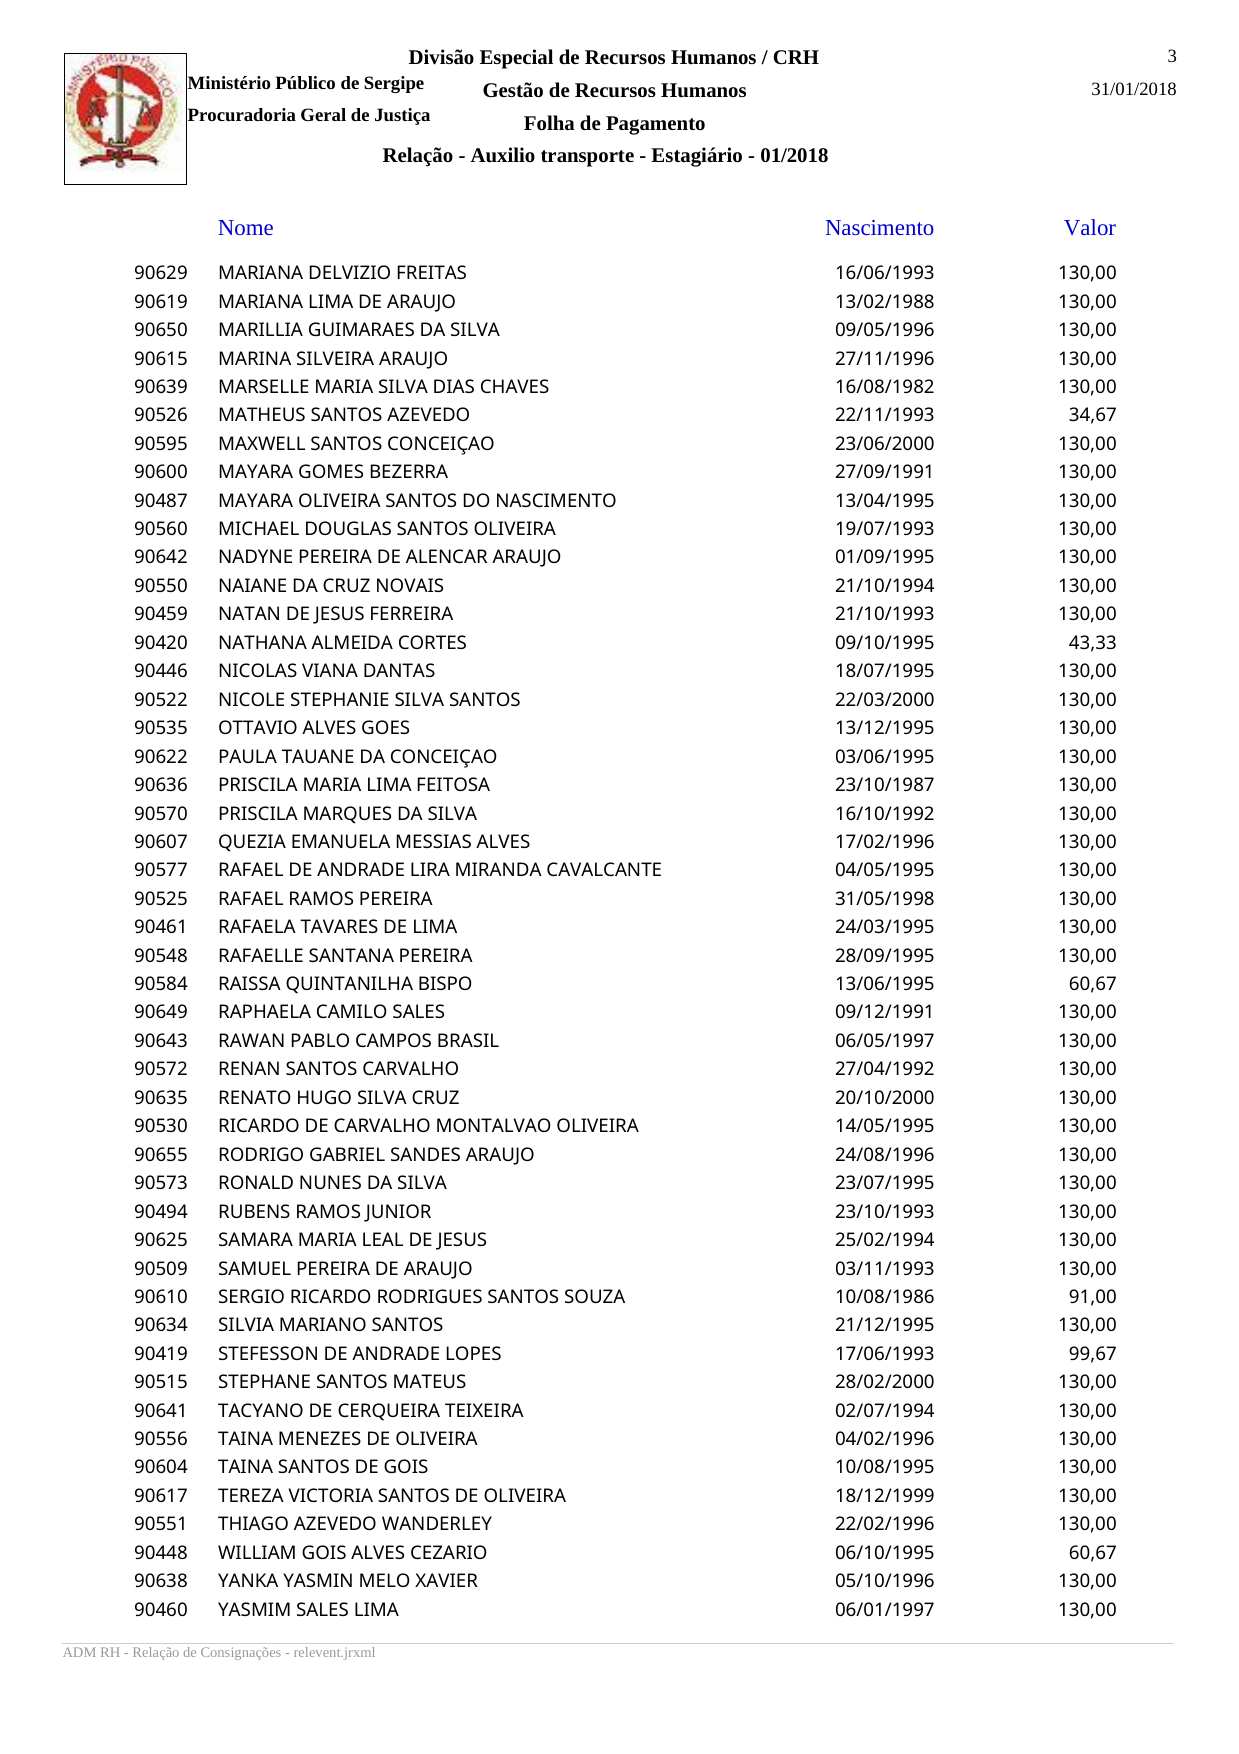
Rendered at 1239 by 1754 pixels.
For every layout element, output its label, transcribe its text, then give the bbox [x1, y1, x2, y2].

table_cell [781, 1397, 790, 1424]
table_cell [188, 1170, 218, 1196]
table_cell [188, 914, 218, 941]
table_cell [781, 544, 790, 571]
table_cell 90641 [65, 1397, 187, 1424]
table_cell [934, 215, 964, 241]
table_cell 03/11/1993 [790, 1255, 934, 1282]
table_cell [934, 1369, 965, 1396]
table_cell [188, 215, 218, 241]
table_cell [188, 402, 218, 429]
table_cell 90487 [65, 487, 187, 514]
table_cell [0, 1340, 64, 1367]
table_cell 90535 [65, 715, 187, 741]
table_cell [1116, 1113, 1239, 1139]
table_cell 13/12/1995 [790, 715, 934, 741]
table_cell [1116, 288, 1239, 315]
table_cell 43,33 [965, 629, 1116, 656]
table_cell [781, 1027, 790, 1054]
table_cell 90629 [65, 260, 187, 286]
table_cell [1116, 1255, 1239, 1282]
table_header [0, 0, 1239, 45]
table_cell [0, 373, 64, 400]
table_cell [1116, 686, 1239, 713]
table_cell [188, 1226, 218, 1253]
table_cell 130,00 [965, 686, 1116, 713]
table_cell [781, 288, 790, 315]
table_cell [0, 1255, 64, 1282]
table_cell [1177, 179, 1239, 213]
table_cell 130,00 [965, 942, 1116, 969]
table_cell [780, 72, 1040, 78]
table_cell [934, 288, 965, 315]
table_cell SILVIA MARIANO SANTOS [218, 1312, 781, 1339]
table_cell 130,00 [965, 373, 1116, 400]
table_cell [0, 1596, 64, 1623]
table_cell [781, 1596, 790, 1623]
table_cell 03/06/1995 [790, 743, 934, 770]
table_cell 06/05/1997 [790, 1027, 934, 1054]
table_cell [1177, 70, 1239, 76]
table_cell 60,67 [965, 1539, 1116, 1566]
table_cell 04/02/1996 [790, 1425, 934, 1452]
table_cell [0, 345, 64, 372]
table_cell [188, 771, 218, 798]
table_cell 90494 [65, 1198, 187, 1225]
table_cell 130,00 [965, 715, 1116, 741]
table_cell [188, 1312, 218, 1339]
table_cell 09/05/1996 [790, 316, 934, 343]
table_cell [1177, 54, 1239, 70]
table_cell 20/10/2000 [790, 1084, 934, 1111]
table_cell [1116, 1141, 1239, 1168]
table_cell [0, 76, 64, 99]
table_cell [0, 686, 64, 713]
table_cell TAINA MENEZES DE OLIVEIRA [218, 1425, 781, 1452]
table_cell [934, 800, 965, 827]
table_cell 90634 [65, 1312, 187, 1339]
table_cell [934, 1226, 965, 1253]
table_cell [0, 1170, 64, 1196]
table_cell Nome [218, 215, 372, 241]
table_cell 21/10/1994 [790, 572, 934, 599]
table_cell 130,00 [965, 430, 1116, 457]
table_cell [0, 999, 64, 1026]
table_cell [1116, 800, 1239, 827]
table_cell [0, 800, 64, 827]
table_cell [781, 1170, 790, 1196]
table_header [1040, 72, 1177, 78]
table_cell 18/07/1995 [790, 658, 934, 684]
table_cell [1177, 102, 1239, 108]
table_cell [934, 373, 965, 400]
table_cell [1116, 1084, 1239, 1111]
table_cell [934, 1482, 965, 1509]
table_header Divisão Especial de Recursos Humanos / CRH [188, 45, 1040, 72]
table_cell [781, 885, 790, 912]
table_cell [1116, 1482, 1239, 1509]
table_cell 130,00 [965, 1084, 1116, 1111]
table_cell SAMUEL PEREIRA DE ARAUJO [218, 1255, 781, 1282]
table_cell [934, 1255, 965, 1282]
table_cell STEPHANE SANTOS MATEUS [218, 1369, 781, 1396]
table_cell 130,00 [965, 288, 1116, 315]
table_cell [0, 102, 64, 108]
table_cell [188, 1596, 218, 1623]
table_cell [934, 601, 965, 628]
table_cell 27/09/1991 [790, 459, 934, 486]
table_cell [0, 213, 64, 219]
table_cell RAFAEL RAMOS PEREIRA [218, 885, 781, 912]
table_cell 130,00 [965, 601, 1116, 628]
table_cell 130,00 [965, 885, 1116, 912]
table_cell 10/08/1995 [790, 1454, 934, 1481]
table_cell [781, 1340, 790, 1367]
table_cell 16/08/1982 [790, 373, 934, 400]
table_cell [188, 316, 218, 343]
table_cell 90617 [65, 1482, 187, 1509]
table_cell SAMARA MARIA LEAL DE JESUS [218, 1226, 781, 1253]
table_cell 09/12/1991 [790, 999, 934, 1026]
table_cell 130,00 [965, 487, 1116, 514]
table_cell [188, 1454, 218, 1481]
table_cell [188, 1027, 218, 1054]
table_cell 90446 [65, 658, 187, 684]
table_cell [0, 828, 64, 855]
table_cell [781, 1482, 790, 1509]
table_cell RAISSA QUINTANILHA BISPO [218, 970, 781, 997]
table_cell 09/10/1995 [790, 629, 934, 656]
table_cell [188, 800, 218, 827]
table_cell [781, 914, 790, 941]
table_cell 90635 [65, 1084, 187, 1111]
table_cell [1177, 108, 1239, 131]
table_cell 130,00 [965, 1141, 1116, 1168]
table_cell 130,00 [965, 914, 1116, 941]
table_cell [1116, 857, 1239, 884]
table_cell [781, 942, 790, 969]
table_cell MARSELLE MARIA SILVA DIAS CHAVES [218, 373, 781, 400]
table_cell [0, 743, 64, 770]
table_cell MAXWELL SANTOS CONCEIÇAO [218, 430, 781, 457]
table_cell [781, 402, 790, 429]
table_cell [934, 857, 965, 884]
table_cell [781, 1198, 790, 1225]
table_cell 22/11/1993 [790, 402, 934, 429]
table_cell [0, 914, 64, 941]
table_cell [934, 715, 965, 741]
table_cell [0, 219, 64, 241]
table_cell PRISCILA MARIA LIMA FEITOSA [218, 771, 781, 798]
table_cell [188, 1511, 218, 1538]
table_cell [1177, 76, 1239, 99]
table_cell [781, 828, 790, 855]
table_cell Nascimento [780, 215, 934, 241]
table_cell 130,00 [965, 771, 1116, 798]
table_cell [934, 1539, 965, 1566]
table_cell [188, 373, 218, 400]
table_cell 90573 [65, 1170, 187, 1196]
table_cell 130,00 [965, 857, 1116, 884]
table_cell YASMIM SALES LIMA [218, 1596, 781, 1623]
table_cell PAULA TAUANE DA CONCEIÇAO [218, 743, 781, 770]
table_cell [0, 241, 1239, 259]
table_cell [1116, 1425, 1239, 1452]
table_cell [188, 132, 449, 141]
table_cell [188, 345, 218, 372]
table_cell [781, 1425, 790, 1452]
table_cell [1116, 715, 1239, 741]
table_cell [1116, 1170, 1239, 1196]
table_cell RENAN SANTOS CARVALHO [218, 1056, 781, 1083]
table_cell 130,00 [965, 316, 1116, 343]
table_cell [188, 459, 218, 486]
table_cell [934, 828, 965, 855]
table_cell [0, 1425, 64, 1452]
table_cell 130,00 [965, 1425, 1116, 1452]
table_cell [934, 1170, 965, 1196]
table_cell [934, 544, 965, 571]
table_cell [1116, 743, 1239, 770]
table_cell [0, 1539, 64, 1566]
table_cell [0, 1511, 64, 1538]
table_cell [934, 1397, 965, 1424]
table_cell YANKA YASMIN MELO XAVIER [218, 1568, 781, 1594]
table_cell [188, 1568, 218, 1594]
table_cell [781, 1056, 790, 1083]
table_cell [0, 629, 64, 656]
table_cell 19/07/1993 [790, 515, 934, 542]
table_cell [1177, 131, 1239, 139]
table_cell [1177, 141, 1239, 178]
table_cell 02/07/1994 [790, 1397, 934, 1424]
table_cell [0, 179, 64, 213]
table_cell NICOLE STEPHANIE SILVA SANTOS [218, 686, 781, 713]
table_cell [0, 1084, 64, 1111]
table_cell NICOLAS VIANA DANTAS [218, 658, 781, 684]
table_cell [0, 1643, 62, 1666]
table_cell [781, 1454, 790, 1481]
table_cell [0, 1027, 64, 1054]
table_cell 130,00 [965, 658, 1116, 684]
table_cell [0, 942, 64, 969]
table_cell [781, 1255, 790, 1282]
table_cell MAYARA GOMES BEZERRA [218, 459, 781, 486]
table_cell [0, 885, 64, 912]
table_cell 90600 [65, 459, 187, 486]
table_cell [188, 1539, 218, 1566]
table_cell 23/07/1995 [790, 1170, 934, 1196]
table_cell [0, 572, 64, 599]
table_cell RAFAEL DE ANDRADE LIRA MIRANDA CAVALCANTE [218, 857, 781, 884]
table_cell MARILLIA GUIMARAES DA SILVA [218, 316, 781, 343]
table_cell [0, 515, 64, 542]
table_cell 14/05/1995 [790, 1113, 934, 1139]
table_cell 90509 [65, 1255, 187, 1282]
table_cell MAYARA OLIVEIRA SANTOS DO NASCIMENTO [218, 487, 781, 514]
table_cell RONALD NUNES DA SILVA [218, 1170, 781, 1196]
table_cell [934, 999, 965, 1026]
table_cell 90610 [65, 1283, 187, 1310]
table_cell [934, 1312, 965, 1339]
table_cell [0, 108, 64, 131]
table_cell RUBENS RAMOS JUNIOR [218, 1198, 781, 1225]
table_cell [934, 1113, 965, 1139]
table_cell 90556 [65, 1425, 187, 1452]
table_cell [0, 1623, 1239, 1642]
table_cell 22/02/1996 [790, 1511, 934, 1538]
table_cell [0, 1397, 64, 1424]
table_cell [188, 970, 218, 997]
table_cell [188, 1084, 218, 1111]
table_cell 13/04/1995 [790, 487, 934, 514]
table_cell 17/02/1996 [790, 828, 934, 855]
table_cell 130,00 [965, 1369, 1116, 1396]
table_cell [0, 430, 64, 457]
table_cell TEREZA VICTORIA SANTOS DE OLIVEIRA [218, 1482, 781, 1509]
table_cell RENATO HUGO SILVA CRUZ [218, 1084, 781, 1111]
table_cell [1116, 316, 1239, 343]
table_cell [1116, 1226, 1239, 1253]
table_cell [0, 141, 64, 178]
table_cell [934, 1425, 965, 1452]
table_cell [781, 771, 790, 798]
table_cell 16/10/1992 [790, 800, 934, 827]
table_cell [188, 1340, 218, 1367]
table_cell [781, 487, 790, 514]
table_cell [781, 857, 790, 884]
table_cell [934, 1511, 965, 1538]
table_cell 130,00 [965, 1198, 1116, 1225]
table_cell MARINA SILVEIRA ARAUJO [218, 345, 781, 372]
table_cell [1116, 515, 1239, 542]
table_cell 10/08/1986 [790, 1283, 934, 1310]
table_cell [188, 1255, 218, 1282]
table_cell 60,67 [965, 970, 1116, 997]
table_cell PRISCILA MARQUES DA SILVA [218, 800, 781, 827]
table_cell [188, 544, 218, 571]
table_cell THIAGO AZEVEDO WANDERLEY [218, 1511, 781, 1538]
table_cell [934, 1454, 965, 1481]
table_cell [0, 544, 64, 571]
table_cell [188, 885, 218, 912]
table_header [1040, 45, 1058, 72]
table_cell [781, 658, 790, 684]
table_cell [1116, 373, 1239, 400]
table_cell 31/05/1998 [790, 885, 934, 912]
table_cell [934, 1568, 965, 1594]
table_cell MARIANA DELVIZIO FREITAS [218, 260, 781, 286]
table_cell 130,00 [965, 515, 1116, 542]
table_cell 31/01/2018 [1040, 78, 1177, 111]
table_cell [1116, 1511, 1239, 1538]
table_cell [934, 629, 965, 656]
table_cell [1116, 1539, 1239, 1566]
table_cell [188, 515, 218, 542]
table_cell [934, 743, 965, 770]
table_cell 23/10/1987 [790, 771, 934, 798]
table_cell 130,00 [965, 1226, 1116, 1253]
table_cell 130,00 [965, 544, 1116, 571]
table_cell [0, 459, 64, 486]
table_cell 130,00 [965, 1454, 1116, 1481]
table_cell 90650 [65, 316, 187, 343]
table_cell [934, 1596, 965, 1623]
table_cell 90515 [65, 1369, 187, 1396]
table_cell 130,00 [965, 1312, 1116, 1339]
table_cell NAIANE DA CRUZ NOVAIS [218, 572, 781, 599]
table_cell 91,00 [965, 1283, 1116, 1310]
table_cell [934, 572, 965, 599]
table_cell [781, 430, 790, 457]
table_cell 130,00 [965, 459, 1116, 486]
table_cell 06/10/1995 [790, 1539, 934, 1566]
table_cell 90595 [65, 430, 187, 457]
table_cell 13/06/1995 [790, 970, 934, 997]
table_cell [0, 1482, 64, 1509]
table_cell 23/10/1993 [790, 1198, 934, 1225]
table_cell [781, 970, 790, 997]
table_cell Relação - Auxilio transporte - Estagiário - 01/2018 [195, 143, 1016, 180]
table_cell [781, 1084, 790, 1111]
table_cell [188, 1198, 218, 1225]
table_cell 90636 [65, 771, 187, 798]
table_cell 90460 [65, 1596, 187, 1623]
table_cell [1116, 459, 1239, 486]
table_cell 90622 [65, 743, 187, 770]
table_cell 23/06/2000 [790, 430, 934, 457]
table_cell 21/12/1995 [790, 1312, 934, 1339]
table_cell [934, 942, 965, 969]
table_cell 130,00 [965, 1482, 1116, 1509]
table_cell [1116, 1312, 1239, 1339]
table_cell [1116, 942, 1239, 969]
table_cell [188, 942, 218, 969]
table_cell [1116, 260, 1239, 286]
table_cell 27/11/1996 [790, 345, 934, 372]
table_cell [781, 373, 790, 400]
table_cell [65, 223, 187, 241]
table_cell [781, 1113, 790, 1139]
table_cell 04/05/1995 [790, 857, 934, 884]
table_cell [781, 1539, 790, 1566]
table_cell MARIANA LIMA DE ARAUJO [218, 288, 781, 315]
table_cell [1116, 658, 1239, 684]
table_cell 90619 [65, 288, 187, 315]
table_cell [781, 1141, 790, 1168]
table_cell [188, 1425, 218, 1452]
table_cell 13/02/1988 [790, 288, 934, 315]
table_cell [0, 1369, 64, 1396]
table_cell [781, 686, 790, 713]
table_cell [781, 1312, 790, 1339]
picture [65, 54, 186, 184]
table_cell 90572 [65, 1056, 187, 1083]
table_cell [0, 970, 64, 997]
table_cell 90551 [65, 1511, 187, 1538]
table_cell [188, 857, 218, 884]
table_cell [0, 1283, 64, 1310]
table_cell SERGIO RICARDO RODRIGUES SANTOS SOUZA [218, 1283, 781, 1310]
table_cell 90649 [65, 999, 187, 1026]
table_cell [0, 1198, 64, 1225]
table_cell [781, 715, 790, 741]
table_cell 90522 [65, 686, 187, 713]
table_cell [1116, 914, 1239, 941]
table_cell 130,00 [965, 1113, 1116, 1139]
table_cell 90530 [65, 1113, 187, 1139]
table_cell [0, 1568, 64, 1594]
table_cell [188, 1283, 218, 1310]
table_cell 24/08/1996 [790, 1141, 934, 1168]
table_cell [781, 629, 790, 656]
table_header 3 [1058, 45, 1177, 72]
table_cell [188, 743, 218, 770]
table_cell 130,00 [965, 999, 1116, 1026]
table_cell 90448 [65, 1539, 187, 1566]
table_cell [934, 1141, 965, 1168]
table_cell 25/02/1994 [790, 1226, 934, 1253]
table_cell 99,67 [965, 1340, 1116, 1367]
table_cell [934, 459, 965, 486]
table_cell 130,00 [965, 260, 1116, 286]
table_cell [0, 1113, 64, 1139]
table_cell [934, 1056, 965, 1083]
table_cell [0, 45, 64, 54]
table_header [65, 45, 187, 53]
table_cell [188, 1113, 218, 1139]
table_cell [781, 1511, 790, 1538]
table_cell WILLIAM GOIS ALVES CEZARIO [218, 1539, 781, 1566]
table_cell 130,00 [965, 1170, 1116, 1196]
table_cell 90638 [65, 1568, 187, 1594]
table_cell [188, 430, 218, 457]
table_cell NADYNE PEREIRA DE ALENCAR ARAUJO [218, 544, 781, 571]
table_cell [780, 78, 1040, 101]
table_cell [0, 288, 64, 315]
table_cell [0, 1312, 64, 1339]
table_cell [781, 260, 790, 286]
table_cell 90548 [65, 942, 187, 969]
table_cell [188, 143, 195, 180]
table_cell [188, 658, 218, 684]
table_cell [0, 70, 64, 76]
table_header Ministério Público de Sergipe [188, 72, 449, 101]
table_cell [1116, 430, 1239, 457]
table_cell [0, 1226, 64, 1253]
table_cell [1116, 544, 1239, 571]
table_cell 06/01/1997 [790, 1596, 934, 1623]
table_cell 27/04/1992 [790, 1056, 934, 1083]
table_cell [934, 515, 965, 542]
table_cell [188, 1397, 218, 1424]
table_cell [188, 629, 218, 656]
table_cell [934, 970, 965, 997]
table_cell [1040, 111, 1177, 141]
table_cell [0, 601, 64, 628]
table_cell [1116, 1454, 1239, 1481]
table_cell 90577 [65, 857, 187, 884]
table_cell [934, 771, 965, 798]
table_cell 90615 [65, 345, 187, 372]
table_cell [188, 828, 218, 855]
table_cell OTTAVIO ALVES GOES [218, 715, 781, 741]
table_cell [934, 345, 965, 372]
table_cell [1116, 487, 1239, 514]
table_cell 90461 [65, 914, 187, 941]
table_cell STEFESSON DE ANDRADE LOPES [218, 1340, 781, 1367]
table_cell 90607 [65, 828, 187, 855]
table_cell NATHANA ALMEIDA CORTES [218, 629, 781, 656]
table_cell MICHAEL DOUGLAS SANTOS OLIVEIRA [218, 515, 781, 542]
table_cell [0, 1141, 64, 1168]
table_cell Folha de Pagamento [450, 111, 779, 141]
table_cell [1116, 828, 1239, 855]
table_cell [781, 601, 790, 628]
table_cell 130,00 [965, 1568, 1116, 1594]
table_cell RAWAN PABLO CAMPOS BRASIL [218, 1027, 781, 1054]
table_cell [934, 402, 965, 429]
table_cell [188, 180, 1177, 214]
table_cell RAFAELA TAVARES DE LIMA [218, 914, 781, 941]
table_cell MATHEUS SANTOS AZEVEDO [218, 402, 781, 429]
table_cell [934, 487, 965, 514]
table_cell [0, 715, 64, 741]
table_cell [781, 515, 790, 542]
table_cell [188, 1056, 218, 1083]
table_cell [934, 686, 965, 713]
table_cell [781, 1283, 790, 1310]
table_cell [188, 999, 218, 1026]
table_cell 16/06/1993 [790, 260, 934, 286]
table_cell 22/03/2000 [790, 686, 934, 713]
table_cell [1116, 402, 1239, 429]
table_cell [0, 1056, 64, 1083]
table_cell [781, 459, 790, 486]
table_cell [188, 260, 218, 286]
table_cell 90459 [65, 601, 187, 628]
table_cell [1016, 143, 1177, 180]
table_cell QUEZIA EMANUELA MESSIAS ALVES [218, 828, 781, 855]
table_cell [780, 104, 1040, 109]
table_cell [0, 487, 64, 514]
table_cell [188, 487, 218, 514]
table_cell [1116, 572, 1239, 599]
table_cell 90525 [65, 885, 187, 912]
table_cell [1116, 970, 1239, 997]
table_cell TAINA SANTOS DE GOIS [218, 1454, 781, 1481]
table_cell [1116, 1198, 1239, 1225]
table_cell 130,00 [965, 743, 1116, 770]
table_cell [1116, 629, 1239, 656]
table_cell [1116, 1340, 1239, 1367]
table_cell [781, 572, 790, 599]
table_cell [0, 316, 64, 343]
table_cell [780, 132, 1040, 141]
table_cell [780, 110, 1040, 132]
table_cell [1116, 999, 1239, 1026]
table_cell [934, 1283, 965, 1310]
table_cell [934, 1198, 965, 1225]
table_cell [188, 288, 218, 315]
table_cell [934, 1340, 965, 1367]
table_cell [1174, 1643, 1239, 1666]
table_cell [188, 715, 218, 741]
table_cell [0, 658, 64, 684]
table_cell [1116, 601, 1239, 628]
table_cell 90570 [65, 800, 187, 827]
table_cell 90419 [65, 1340, 187, 1367]
table_cell [934, 316, 965, 343]
table_cell [934, 430, 965, 457]
table_cell [781, 316, 790, 343]
table_cell 130,00 [965, 1397, 1116, 1424]
table_cell [65, 185, 187, 223]
table_cell [1116, 215, 1177, 241]
table_cell 90655 [65, 1141, 187, 1168]
table_cell 130,00 [965, 1255, 1116, 1282]
table_cell [1116, 1596, 1239, 1623]
table_cell RICARDO DE CARVALHO MONTALVAO OLIVEIRA [218, 1113, 781, 1139]
table_cell [1116, 1568, 1239, 1594]
table_cell [781, 1369, 790, 1396]
table_cell [934, 260, 965, 286]
table_cell 90420 [65, 629, 187, 656]
table_cell [1116, 1369, 1239, 1396]
table_cell [781, 345, 790, 372]
table_cell Procuradoria Geral de Justiça [188, 104, 449, 132]
table_cell TACYANO DE CERQUEIRA TEIXEIRA [218, 1397, 781, 1424]
table_cell 90604 [65, 1454, 187, 1481]
table_cell [781, 1568, 790, 1594]
table_cell [1177, 213, 1239, 219]
table_cell [934, 914, 965, 941]
table_cell [781, 800, 790, 827]
table_header [450, 72, 779, 78]
table_cell [934, 1027, 965, 1054]
table_cell [1177, 45, 1239, 54]
table_cell 90526 [65, 402, 187, 429]
table_cell 130,00 [965, 572, 1116, 599]
table_cell 28/09/1995 [790, 942, 934, 969]
table_cell [1116, 885, 1239, 912]
table_cell 28/02/2000 [790, 1369, 934, 1396]
table_cell 130,00 [965, 1056, 1116, 1083]
table_cell 17/06/1993 [790, 1340, 934, 1367]
table_cell RAPHAELA CAMILO SALES [218, 999, 781, 1026]
table_cell NATAN DE JESUS FERREIRA [218, 601, 781, 628]
table_cell [1116, 1056, 1239, 1083]
table_cell [372, 215, 779, 241]
table_cell [0, 260, 64, 286]
table_cell 90625 [65, 1226, 187, 1253]
table_cell [934, 1084, 965, 1111]
table_cell 90642 [65, 544, 187, 571]
table_cell 130,00 [965, 345, 1116, 372]
table_cell Valor [964, 215, 1116, 241]
table_cell 01/09/1995 [790, 544, 934, 571]
table_cell [188, 572, 218, 599]
table_cell [1116, 1397, 1239, 1424]
table_cell [188, 1369, 218, 1396]
table_cell 18/12/1999 [790, 1482, 934, 1509]
table_cell Gestão de Recursos Humanos [450, 78, 779, 111]
table_cell [1116, 1027, 1239, 1054]
table_cell 21/10/1993 [790, 601, 934, 628]
table_cell 05/10/1996 [790, 1568, 934, 1594]
table_cell 130,00 [965, 1027, 1116, 1054]
table_cell [188, 686, 218, 713]
table_cell [781, 743, 790, 770]
table_cell 24/03/1995 [790, 914, 934, 941]
table_cell 90639 [65, 373, 187, 400]
table_cell [1116, 345, 1239, 372]
table_cell [0, 131, 64, 139]
table_cell [0, 402, 64, 429]
table_cell [188, 601, 218, 628]
table_cell 130,00 [965, 1596, 1116, 1623]
table_cell ADM RH - Relação de Consignações - relevent.jrxml [62, 1644, 1174, 1666]
table_cell [934, 658, 965, 684]
table_cell RODRIGO GABRIEL SANDES ARAUJO [218, 1141, 781, 1168]
table_cell [0, 1454, 64, 1481]
table_cell [0, 857, 64, 884]
table_cell 34,67 [965, 402, 1116, 429]
table_cell [781, 999, 790, 1026]
table_cell [1177, 219, 1239, 241]
table_cell 90584 [65, 970, 187, 997]
table_cell [0, 54, 64, 70]
table_cell [188, 1141, 218, 1168]
table_cell [934, 885, 965, 912]
table_cell [1116, 771, 1239, 798]
table_cell 130,00 [965, 1511, 1116, 1538]
table_cell 130,00 [965, 828, 1116, 855]
table_cell 90560 [65, 515, 187, 542]
table_cell 90643 [65, 1027, 187, 1054]
table_cell 90550 [65, 572, 187, 599]
table_cell 130,00 [965, 800, 1116, 827]
table_cell [1116, 1283, 1239, 1310]
table_cell [188, 1482, 218, 1509]
table_cell [781, 1226, 790, 1253]
table_cell RAFAELLE SANTANA PEREIRA [218, 942, 781, 969]
table_cell [0, 771, 64, 798]
